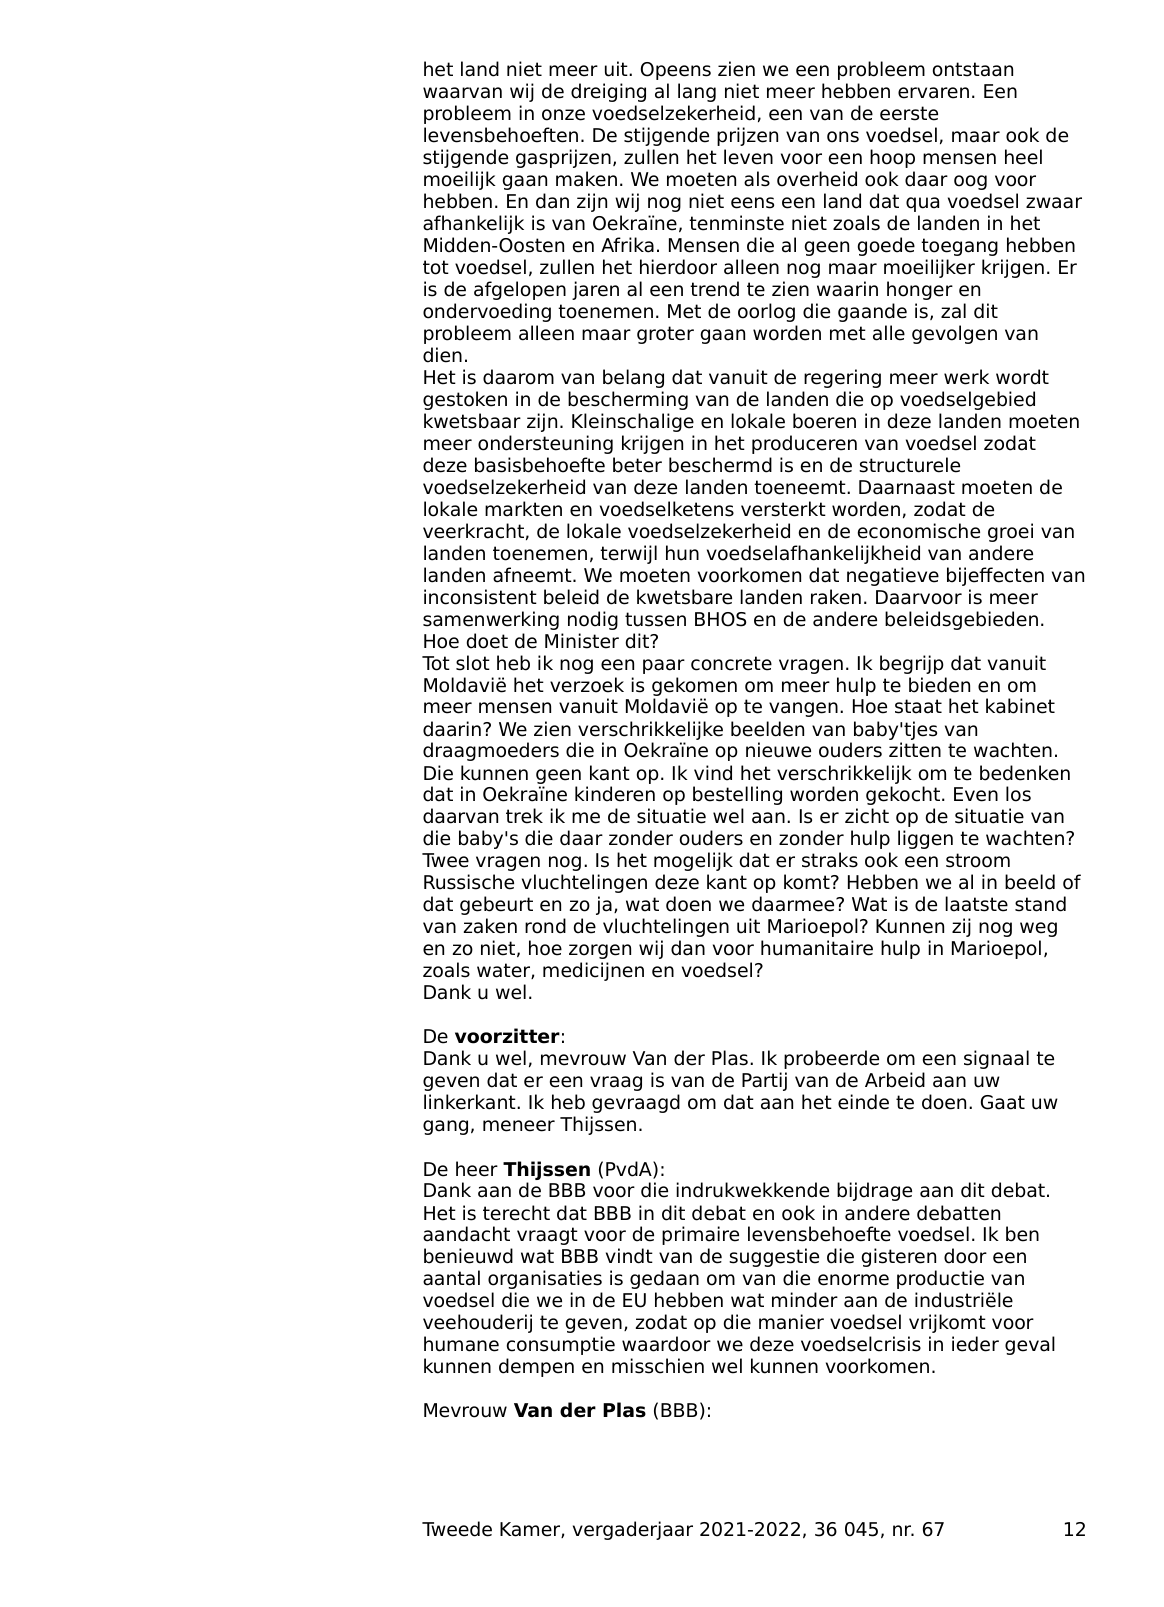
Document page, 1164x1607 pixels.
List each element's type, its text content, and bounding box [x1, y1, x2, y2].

text De heer Thijssen (PvdA): [422, 1158, 1087, 1180]
text Tot slot heb ik nog een paar concrete vragen. Ik begrijp dat vanuit Moldavië het verzoek is gekomen om meer hulp te bieden en om meer mensen vanuit Moldavië op te vangen. Hoe staat het kabinet daarin? We zien verschrikkelijke beelden van baby'tjes van draagmoeders die in Oekraïne op nieuwe ouders zitten te wachten. Die kunnen geen kant op. Ik vind het verschrikkelijk om te bedenken dat in Oekraïne kinderen op bestelling worden gekocht. Even los daarvan trek ik me de situatie wel aan. Is er zicht op de situatie van die baby's die daar zonder ouders en zonder hulp liggen te wachten? [422, 652, 1087, 850]
text Twee vragen nog. Is het mogelijk dat er straks ook een stroom Russische vluchtelingen deze kant op komt? Hebben we al in beeld of dat gebeurt en zo ja, wat doen we daarmee? Wat is de laatste stand van zaken rond de vluchtelingen uit Marioepol? Kunnen zij nog weg en zo niet, hoe zorgen wij dan voor humanitaire hulp in Marioepol, zoals water, medicijnen en voedsel? [422, 850, 1087, 982]
text Dank aan de BBB voor die indrukwekkende bijdrage aan dit debat. Het is terecht dat BBB in dit debat en ook in andere debatten aandacht vraagt voor de primaire levensbehoefte voedsel. Ik ben benieuwd wat BBB vindt van de suggestie die gisteren door een aantal organisaties is gedaan om van die enorme productie van voedsel die we in de EU hebben wat minder aan de industriële veehouderij te geven, zodat op die manier voedsel vrijkomt voor humane consumptie waardoor we deze voedselcrisis in ieder geval kunnen dempen en misschien wel kunnen voorkomen. [422, 1180, 1087, 1378]
text De voorzitter: [422, 1026, 1087, 1048]
text het land niet meer uit. Opeens zien we een probleem ontstaan waarvan wij de dreiging al lang niet meer hebben ervaren. Een probleem in onze voedselzekerheid, een van de eerste levensbehoeften. De stijgende prijzen van ons voedsel, maar ook de stijgende gasprijzen, zullen het leven voor een hoop mensen heel moeilijk gaan maken. We moeten als overheid ook daar oog voor hebben. En dan zijn wij nog niet eens een land dat qua voedsel zwaar afhankelijk is van Oekraïne, tenminste niet zoals de landen in het Midden-Oosten en Afrika. Mensen die al geen goede toegang hebben tot voedsel, zullen het hierdoor alleen nog maar moeilijker krijgen. Er is de afgelopen jaren al een trend te zien waarin honger en ondervoeding toenemen. Met de oorlog die gaande is, zal dit probleem alleen maar groter gaan worden met alle gevolgen van dien. [422, 59, 1087, 367]
text Mevrouw Van der Plas (BBB): [422, 1400, 1087, 1422]
text Dank u wel. [422, 982, 1087, 1004]
text Het is daarom van belang dat vanuit de regering meer werk wordt gestoken in de bescherming van de landen die op voedselgebied kwetsbaar zijn. Kleinschalige en lokale boeren in deze landen moeten meer ondersteuning krijgen in het produceren van voedsel zodat deze basisbehoefte beter beschermd is en de structurele voedselzekerheid van deze landen toeneemt. Daarnaast moeten de lokale markten en voedselketens versterkt worden, zodat de veerkracht, de lokale voedselzekerheid en de economische groei van landen toenemen, terwijl hun voedselafhankelijkheid van andere landen afneemt. We moeten voorkomen dat negatieve bijeffecten van inconsistent beleid de kwetsbare landen raken. Daarvoor is meer samenwerking nodig tussen BHOS en de andere beleidsgebieden. Hoe doet de Minister dit? [422, 367, 1087, 652]
text Dank u wel, mevrouw Van der Plas. Ik probeerde om een signaal te geven dat er een vraag is van de Partij van de Arbeid aan uw linkerkant. Ik heb gevraagd om dat aan het einde te doen. Gaat uw gang, meneer Thijssen. [422, 1048, 1087, 1136]
